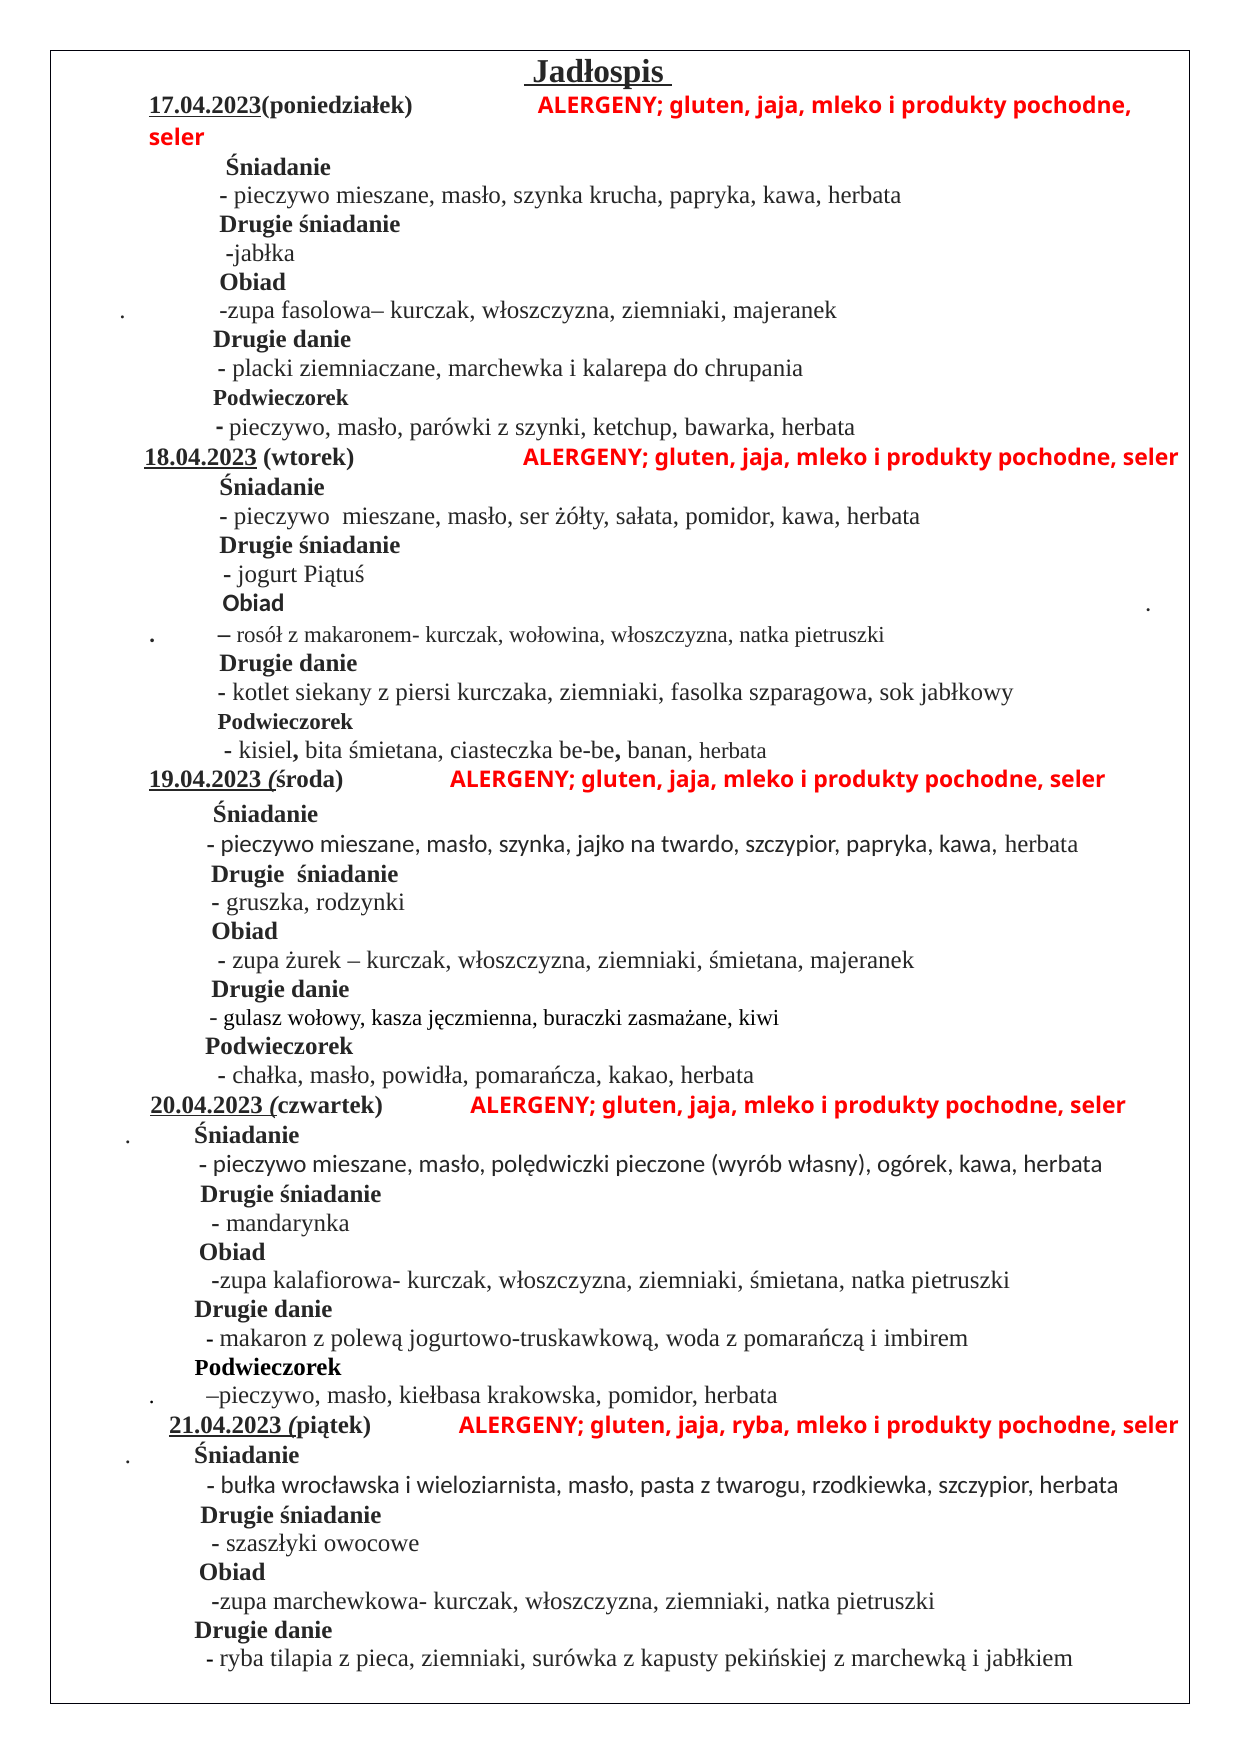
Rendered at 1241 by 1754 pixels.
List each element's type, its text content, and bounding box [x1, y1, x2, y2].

list Drugie danie [119, 324, 1189, 353]
list Podwieczorek [149, 706, 1189, 735]
list Śniadanie [119, 472, 1189, 501]
text Obiad . . – rosół z makaronem- kurczak, wołowina, włoszczyzna, natka pietruszki [149, 587, 1189, 648]
text Drugie śniadanie [125, 1500, 1183, 1528]
list - pieczywo mieszane, masło, ser żółty, sałata, pomidor, kawa, herbata [119, 501, 1189, 530]
list Śniadanie [119, 152, 1189, 181]
list - szaszłyki owocowe [149, 1528, 1189, 1557]
list Drugie śniadanie [149, 859, 1189, 887]
list Obiad [119, 267, 1189, 296]
text 21.04.2023 (piątek) ALERGENY; gluten, jaja, ryba, mleko i produkty pochodne, seler . Śniadanie [125, 1409, 1183, 1469]
list - gruszka, rodzynki [149, 887, 1189, 916]
text - pieczywo mieszane, masło, polędwiczki pieczone (wyrób własny), ogórek, kawa, herbata [149, 1149, 1183, 1179]
text Śniadanie [125, 799, 1183, 828]
list - kisiel, bita śmietana, ciasteczka be-be, banan, herbata [149, 735, 1189, 763]
text 20.04.2023 (czwartek) ALERGENY; gluten, jaja, mleko i produkty pochodne, seler . Śniadanie [125, 1089, 1183, 1149]
list Podwieczorek [119, 382, 1189, 411]
text - pieczywo, masło, parówki z szynki, ketchup, bawarka, herbata [125, 411, 1183, 441]
list - jogurt Piątuś [204, 559, 1189, 587]
text -zupa marchewkowa- kurczak, włoszczyzna, ziemniaki, natka pietruszki [149, 1586, 1189, 1615]
text - pieczywo mieszane, masło, szynka, jajko na twardo, szczypior, papryka, kawa, herbata [125, 828, 1183, 859]
text 19.04.2023 (środa) ALERGENY; gluten, jaja, mleko i produkty pochodne, seler [149, 763, 1189, 795]
list - makaron z polewą jogurtowo-truskawkową, woda z pomarańczą i imbirem [149, 1323, 1189, 1352]
list - gulasz wołowy, kasza jęczmienna, buraczki zasmażane, kiwi [149, 1002, 1189, 1031]
list Podwieczorek [149, 1031, 1189, 1060]
list - pieczywo mieszane, masło, szynka krucha, papryka, kawa, herbata [119, 181, 1189, 209]
list Drugie śniadanie [119, 530, 1189, 559]
list - kotlet siekany z piersi kurczaka, ziemniaki, fasolka szparagowa, sok jabłkowy [149, 677, 1189, 706]
text Obiad [149, 916, 1189, 945]
text Drugie śniadanie [125, 1179, 1183, 1208]
text -zupa kalafiorowa- kurczak, włoszczyzna, ziemniaki, śmietana, natka pietruszki [149, 1265, 1189, 1294]
list - mandarynka [149, 1208, 1189, 1237]
list Obiad [149, 1557, 1189, 1586]
list . -zupa fasolowa– kurczak, włoszczyzna, ziemniaki, majeranek [119, 296, 1189, 324]
list Drugie danie [149, 974, 1189, 1002]
list 18.04.2023 (wtorek) ALERGENY; gluten, jaja, mleko i produkty pochodne, seler [119, 441, 1189, 472]
text 17.04.2023(poniedziałek) ALERGENY; gluten, jaja, mleko i produkty pochodne, seler [149, 89, 1189, 152]
text - bułka wrocławska i wieloziarnista, masło, pasta z twarogu, rzodkiewka, szczypior, herbata [125, 1469, 1183, 1500]
list Drugie danie [119, 1294, 1189, 1323]
text - zupa żurek – kurczak, włoszczyzna, ziemniaki, śmietana, majeranek [149, 945, 1189, 974]
list Drugie danie [119, 1615, 1189, 1643]
list - ryba tilapia z pieca, ziemniaki, surówka z kapusty pekińskiej z marchewką i jabłkiem [149, 1643, 1189, 1672]
list - placki ziemniaczane, marchewka i kalarepa do chrupania [149, 353, 1189, 382]
text Jadłospis [149, 51, 1189, 89]
list Drugie śniadanie [119, 209, 1189, 238]
list -jabłka [119, 238, 1189, 267]
list Obiad [149, 1237, 1189, 1265]
list Drugie danie [119, 648, 1189, 677]
list - chałka, masło, powidła, pomarańcza, kakao, herbata [149, 1060, 1189, 1089]
list Podwieczorek . –pieczywo, masło, kiełbasa krakowska, pomidor, herbata [149, 1352, 1189, 1409]
